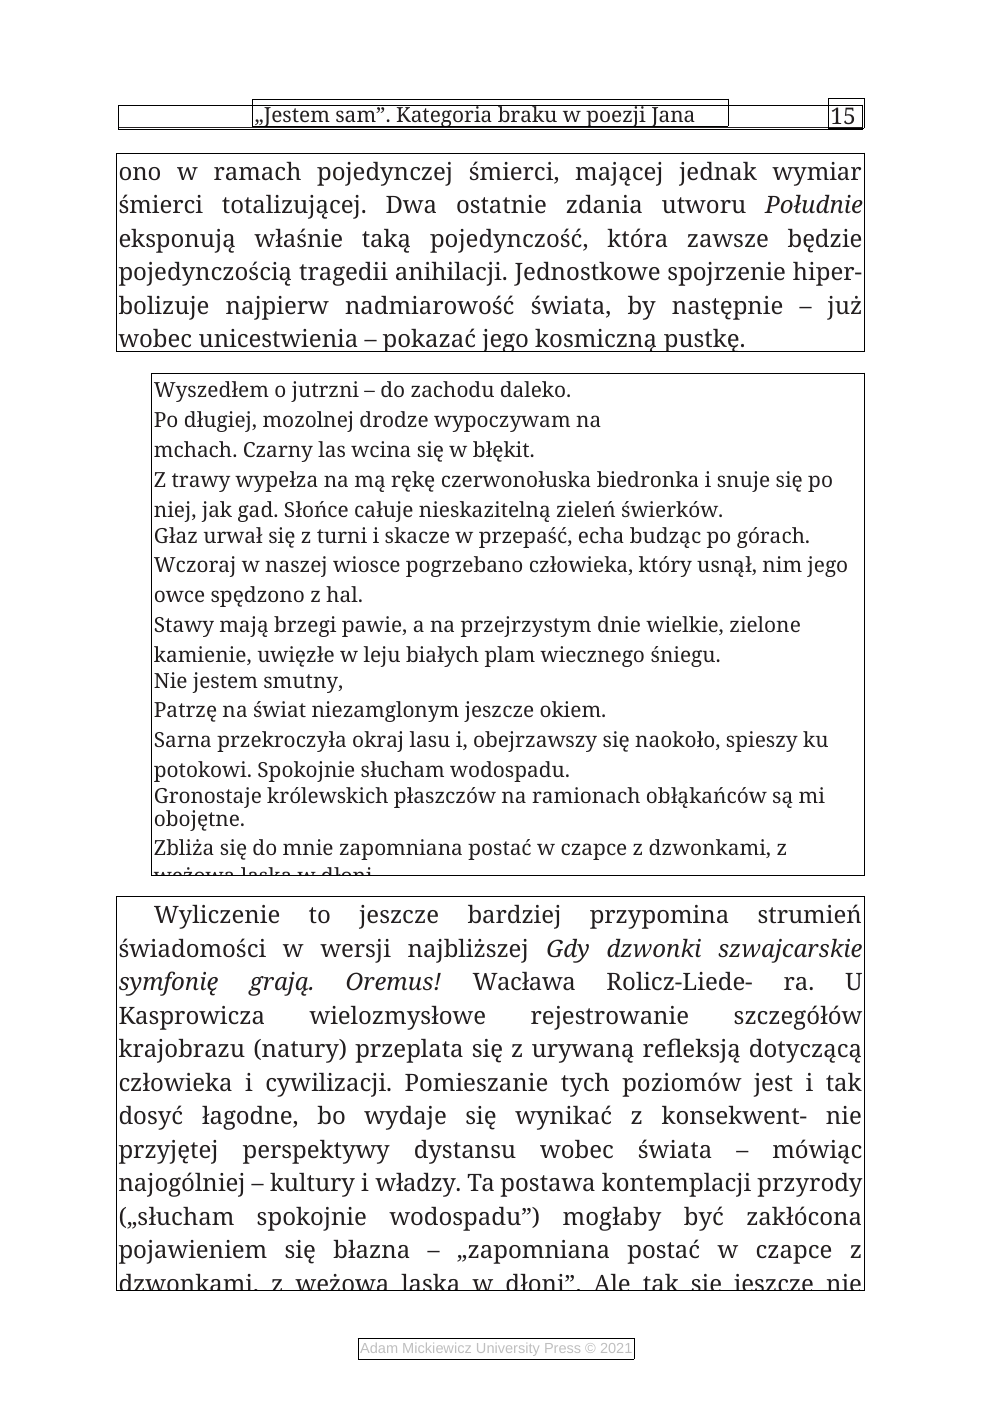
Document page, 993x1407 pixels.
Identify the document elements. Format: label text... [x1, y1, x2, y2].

text 155 [830, 106, 862, 128]
text Patrzę na świat niezamglonym jeszcze okiem. [154, 695, 864, 723]
text 155 [830, 100, 864, 128]
text Zbliża się do mnie zapomniana postać w czapce z dzwonkami, z wężową laską w dłoni. [154, 833, 864, 875]
text Stawy mają brzegi pawie, a na przejrzystym dnie wielkie, zielone kamienie, uwięzłe w leju białych plam wiecznego śniegu. [154, 610, 864, 668]
text „Jestem sam”. Kategoria braku w poezji Jana Kasprowicza [254, 106, 728, 126]
text Wyszedłem o jutrzni – do zachodu daleko. [154, 375, 864, 403]
text Głaz urwał się z turni i skacze w przepaść, echa budząc po górach. [154, 525, 864, 548]
text Nie jestem smutny, [154, 670, 864, 693]
text Wczoraj w naszej wiosce pogrzebano człowieka, który usnął, nim jego owce spędzono z hal. [154, 550, 859, 608]
text Adam Mickiewicz University Press © 2021 [360, 1340, 634, 1357]
text ono w ramach pojedynczej śmierci, mającej jednak wymiar śmierci totalizującej. Dwa ostatnie zdania utworu Południe eksponują właśnie taką pojedynczość, która zawsze będzie pojedynczością tragedii anihilacji. Jednostkowe spojrzenie hiper- bolizuje najpierw nadmiarowość świata, by następnie – już wobec unicestwienia – pokazać jego kosmiczną pustkę. [118, 154, 863, 351]
text Z trawy wypełza na mą rękę czerwonołuska biedronka i snuje się po niej, jak gad. Słońce całuje nieskazitelną zieleń świerków. [154, 465, 859, 523]
text Wyliczenie to jeszcze bardziej przypomina strumień świadomości w wersji najbliższej Gdy dzwonki szwajcarskie symfonię grają. Oremus! Wacława Rolicz-Liede- ra. U Kasprowicza wielozmysłowe rejestrowanie szczegółów krajobrazu (natury) przeplata się z urywaną refleksją dotyczącą człowieka i cywilizacji. Pomieszanie tych poziomów jest i tak dosyć łagodne, bo wydaje się wynikać z konsekwent- nie przyjętej perspektywy dystansu wobec świata – mówiąc najogólniej – kultury i władzy. Ta postawa kontemplacji przyrody („słucham spokojnie wodospadu”) mogłaby być zakłócona pojawieniem się błazna – „zapomniana postać w czapce z dzwonkami, z wężową laską w dłoni”. Ale tak się jeszcze nie dzieje. Obecność błazna należy bowiem spójnie do sytuacji i pozwala na sugerowanie (czy wręcz przyjęcie) postawy mądrościowej. Z takiej właśnie sytuacji, w której „ja” ma do- stąpić porozumienia z wiedzącym błaznem, zostaje ono wyrwane przez obecność innych ludzi zanurzonych – wydawałoby się – w świecie teraźniejszości. Podobnie jak w Południu pointa zaburza wydźwięk całości. Z jeszcze ostrzejszym zgrzytem, [118, 898, 863, 1290]
text „Jestem sam”. Kategoria braku w poezji Jana Kasprowicza [254, 101, 728, 105]
text Po długiej, mozolnej drodze wypoczywam na mchach. Czarny las wcina się w błękit. [154, 405, 647, 463]
text Gronostaje królewskich płaszczów na ramionach obłąkańców są mi obojętne. [154, 785, 864, 832]
text Sarna przekroczyła okraj lasu i, obejrzawszy się naokoło, spieszy ku potokowi. Spokojnie słucham wodospadu. [154, 725, 859, 783]
